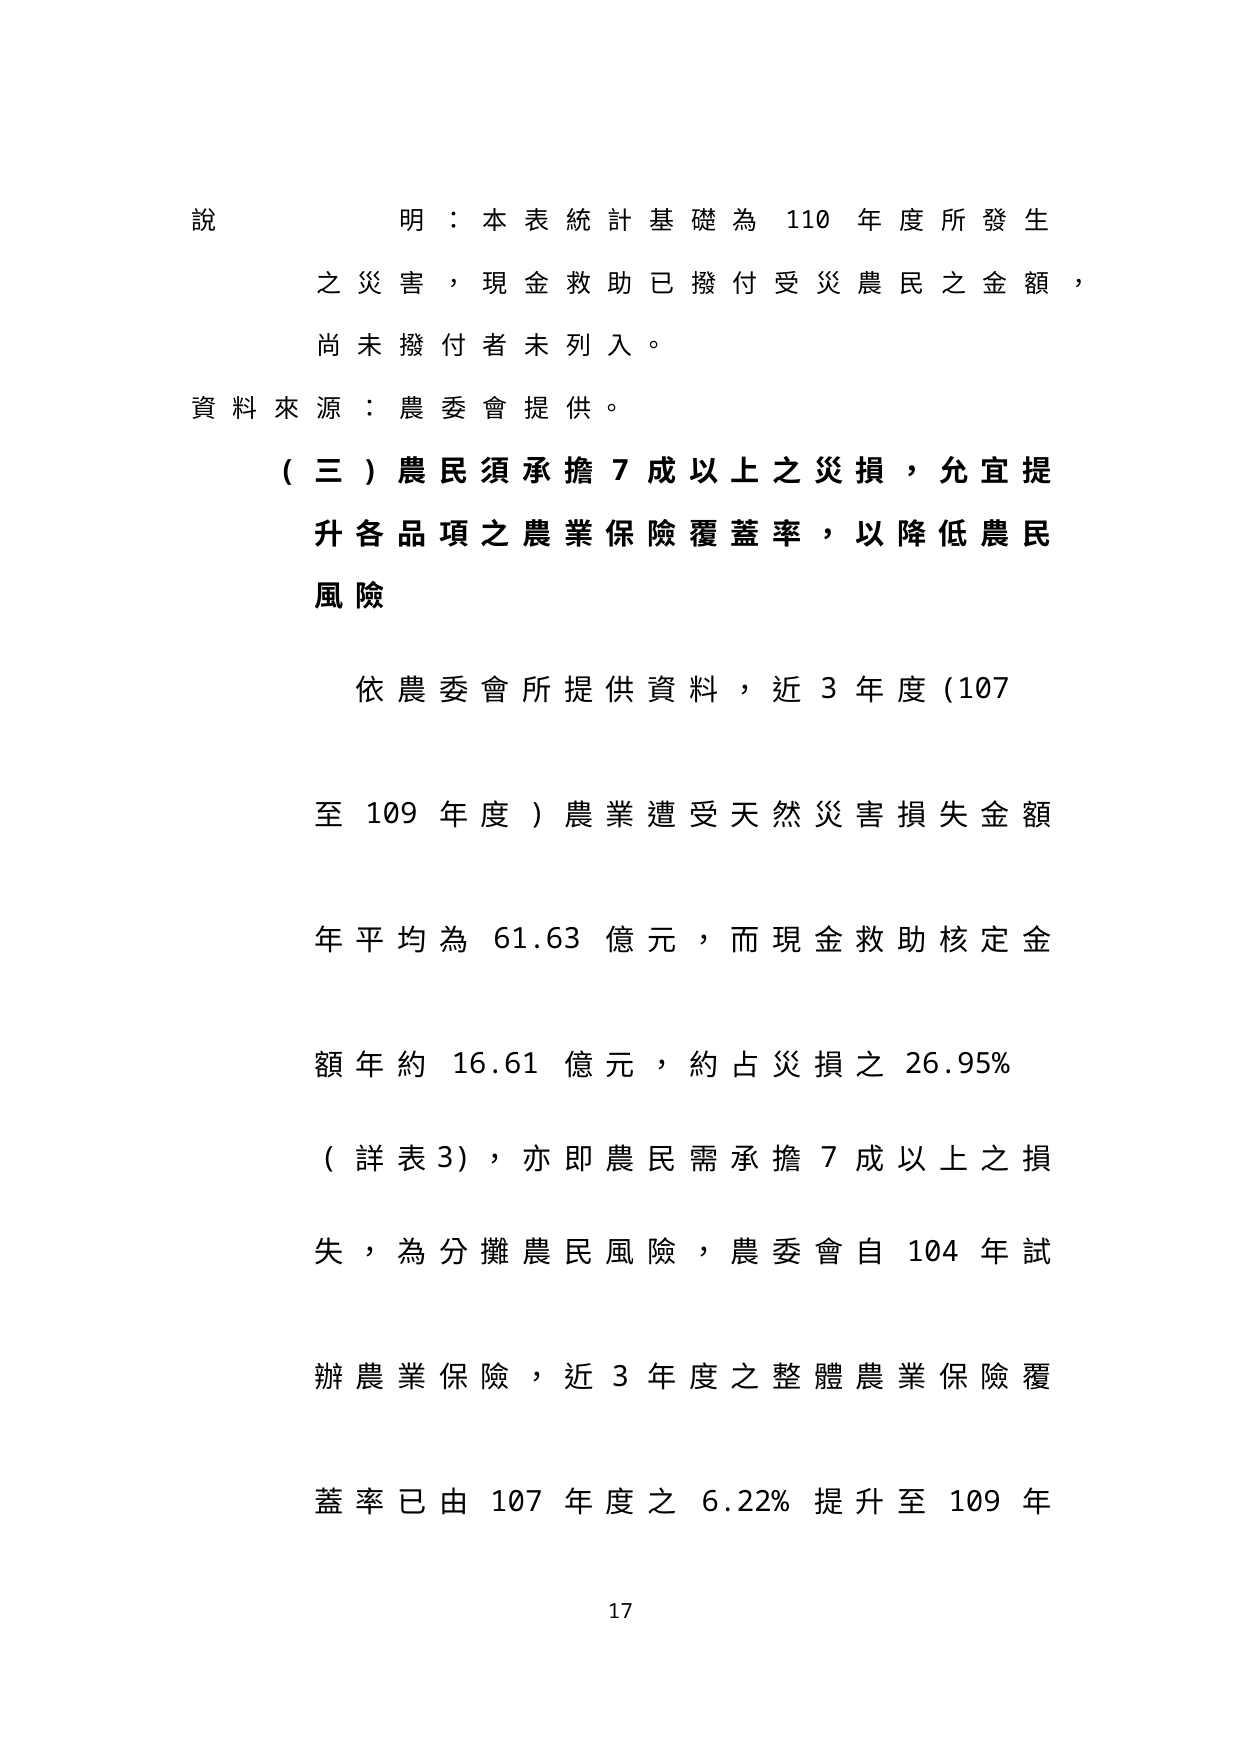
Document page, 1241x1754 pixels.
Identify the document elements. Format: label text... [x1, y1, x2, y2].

text 資料來源：農委會提供。 [183, 365, 1058, 427]
text 依農委會所提供資料，近3年度(107至109年度)農業遭受天然災害損失金額年平均為61.63億元，而現金救助核定金額年約16.61億元，約占災損之26.95% (詳表3)，亦即農民需承擔7成以上之損失，為分攤農民風險，農委會自104年試辦農業保險，近3年度之整體農業保險覆蓋率已由107年度之6.22%提升至109年 [271, 615, 1058, 1552]
text 說 明：本表統計基礎為110年度所發生之災害，現金救助已撥付受災農民之金額，尚未撥付者未列入。 [183, 177, 1072, 365]
text (三)農民須承擔7成以上之災損，允宜提升各品項之農業保險覆蓋率，以降低農民風險 [242, 427, 1058, 615]
